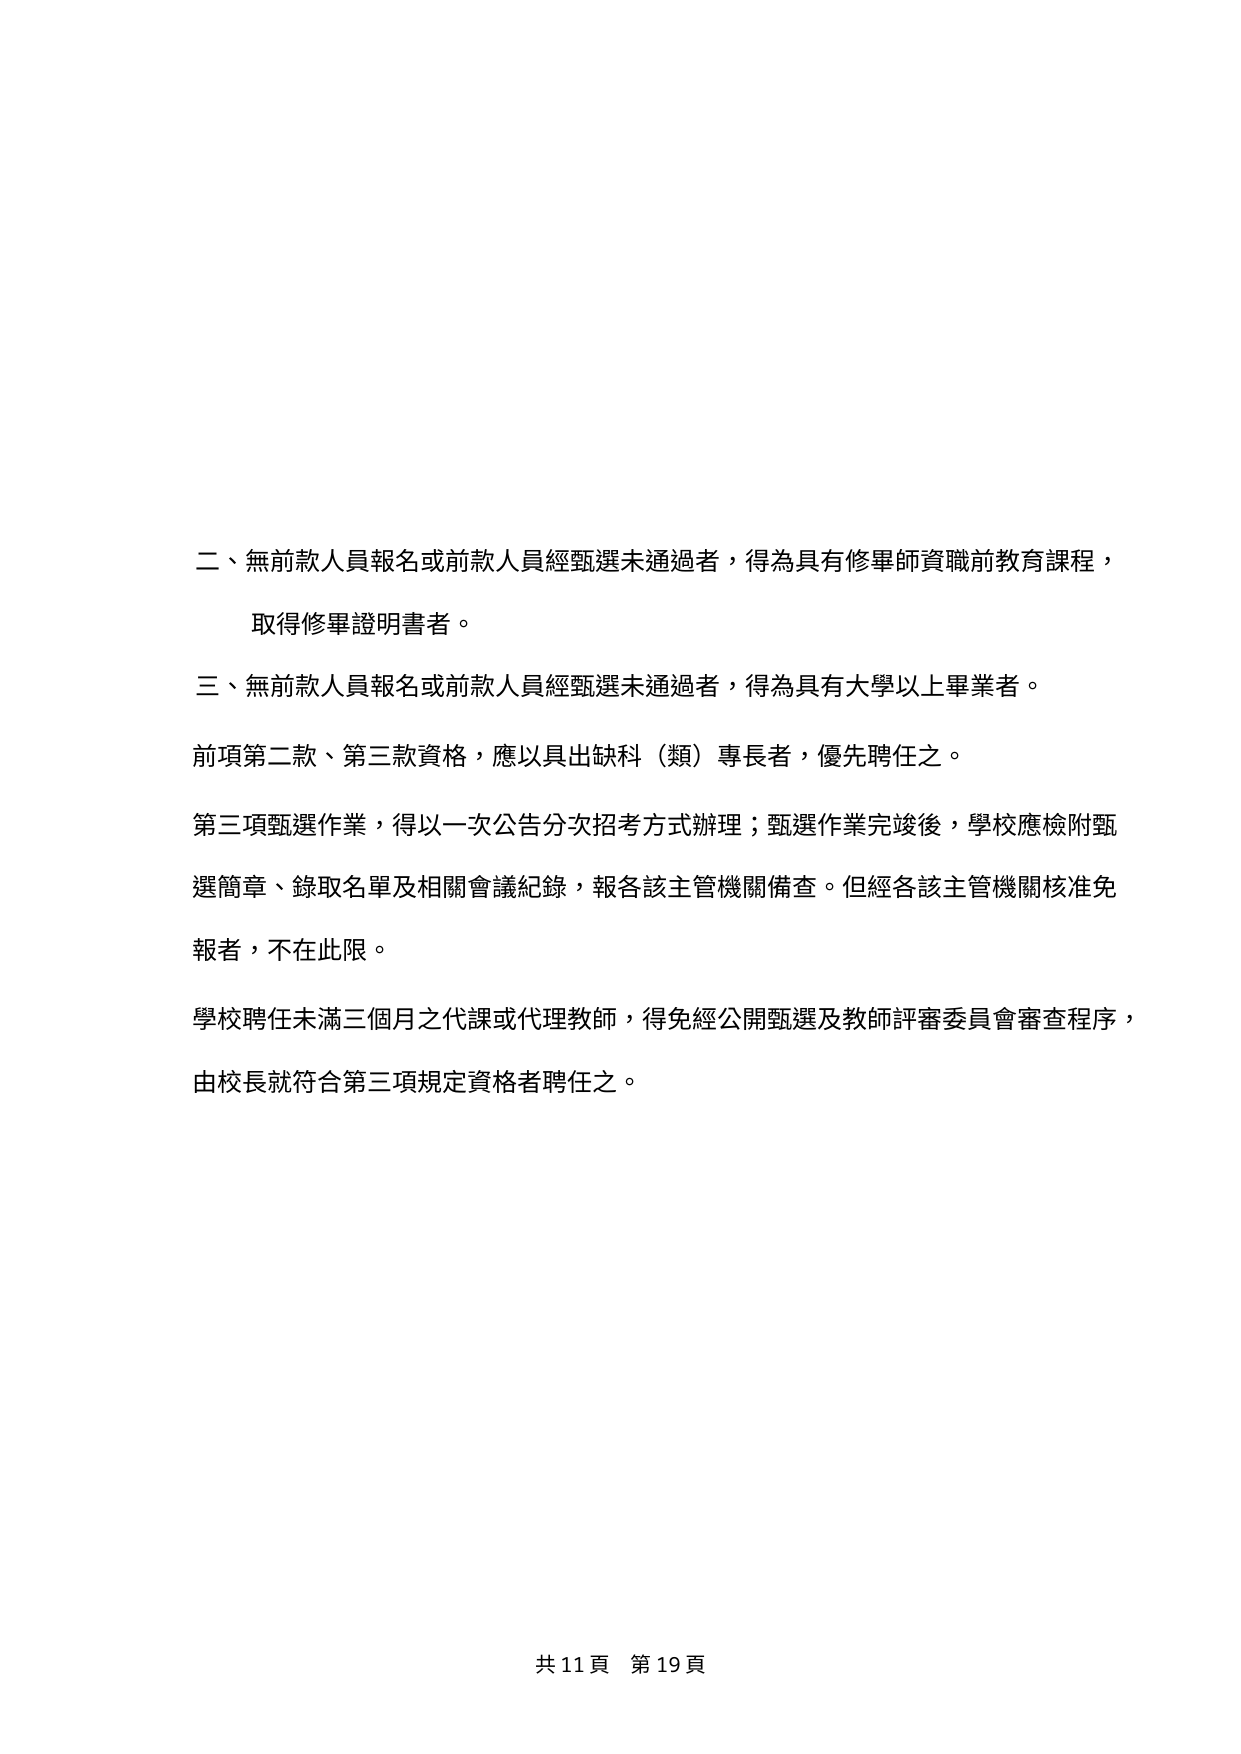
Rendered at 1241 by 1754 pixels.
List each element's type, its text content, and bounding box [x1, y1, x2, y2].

text 三、無前款人員報名或前款人員經甄選未通過者，得為具有大學以上畢業者。 [118, 643, 1122, 706]
text 前項第二款、第三款資格，應以具出缺科（類）專長者，優先聘任之。 [192, 712, 1122, 775]
text 二、無前款人員報名或前款人員經甄選未通過者，得為具有修畢師資職前教育課程，取得修畢證明書者。 [195, 518, 1122, 643]
text 第三項甄選作業，得以一次公告分次招考方式辦理；甄選作業完竣後，學校應檢附甄選簡章、錄取名單及相關會議紀錄，報各該主管機關備查。但經各該主管機關核准免報者，不在此限。 [192, 782, 1122, 969]
text 學校聘任未滿三個月之代課或代理教師，得免經公開甄選及教師評審委員會審查程序，由校長就符合第三項規定資格者聘任之。 [192, 976, 1122, 1101]
